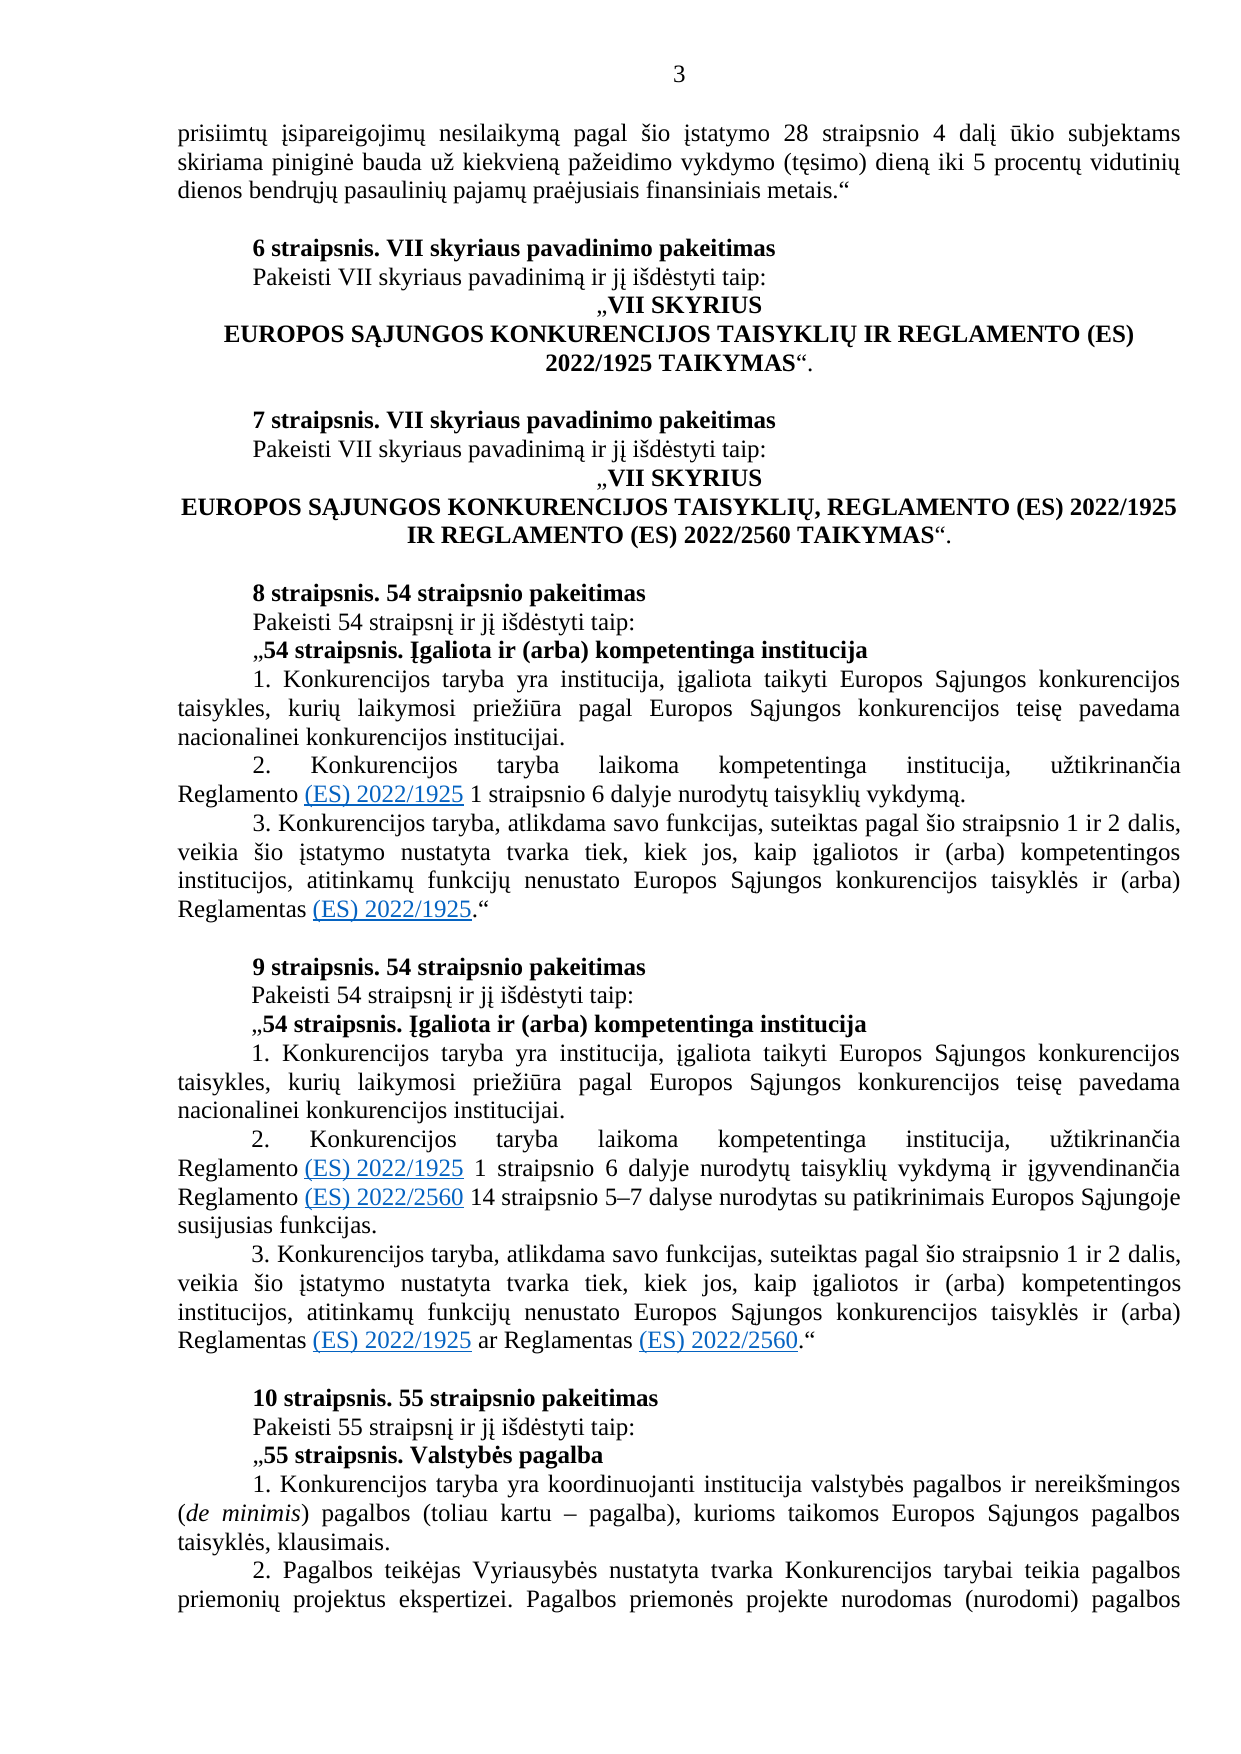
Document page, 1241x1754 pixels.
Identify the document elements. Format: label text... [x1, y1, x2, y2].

text 7 straipsnis. VII skyriaus pavadinimo pakeitimas [252, 406, 1181, 434]
text „VII SKYRIUS [177, 291, 1181, 319]
text 1. Konkurencijos taryba yra institucija, įgaliota taikyti Europos Sąjungos konkurencijos taisykles, kurių laikymosi priežiūra pagal Europos Sąjungos konkurencijos teisę pavedama nacionalinei konkurencijos institucijai. [177, 1038, 1181, 1124]
text Pakeisti VII skyriaus pavadinimą ir jį išdėstyti taip: [252, 262, 1181, 291]
text EUROPOS SĄJUNGOS KONKURENCIJOS TAISYKLIŲ IR REGLAMENTO (ES) 2022/1925 TAIKYMAS“. [177, 319, 1181, 377]
text 3. Konkurencijos taryba, atlikdama savo funkcijas, suteiktas pagal šio straipsnio 1 ir 2 dalis, veikia šio įstatymo nustatyta tvarka tiek, kiek jos, kaip įgaliotos ir (arba) kompetentingos institucijos, atitinkamų funkcijų nenustato Europos Sąjungos konkurencijos taisyklės ir (arba) Reglamentas (ES) 2022/1925 ar Reglamentas (ES) 2022/2560.“ [177, 1239, 1181, 1354]
text 1. Konkurencijos taryba yra koordinuojanti institucija valstybės pagalbos ir nereikšmingos (de minimis) pagalbos (toliau kartu – pagalba), kurioms taikomos Europos Sąjungos pagalbos taisyklės, klausimais. [177, 1469, 1181, 1556]
text „VII SKYRIUS [177, 463, 1181, 492]
text EUROPOS SĄJUNGOS KONKURENCIJOS TAISYKLIŲ, REGLAMENTO (ES) 2022/1925 IR REGLAMENTO (ES) 2022/2560 TAIKYMAS“. [177, 492, 1181, 549]
text 2. Konkurencijos taryba laikoma kompetentinga institucija, užtikrinančia Reglamento (ES) 2022/1925 1 straipsnio 6 dalyje nurodytų taisyklių vykdymą. [177, 751, 1181, 808]
text Pakeisti 54 straipsnį ir jį išdėstyti taip: [177, 981, 1181, 1009]
text 3. Konkurencijos taryba, atlikdama savo funkcijas, suteiktas pagal šio straipsnio 1 ir 2 dalis, veikia šio įstatymo nustatyta tvarka tiek, kiek jos, kaip įgaliotos ir (arba) kompetentingos institucijos, atitinkamų funkcijų nenustato Europos Sąjungos konkurencijos taisyklės ir (arba) Reglamentas (ES) 2022/1925.“ [177, 808, 1181, 923]
text 2. Pagalbos teikėjas Vyriausybės nustatyta tvarka Konkurencijos tarybai teikia pagalbos priemonių projektus ekspertizei. Pagalbos priemonės projekte nurodomas (nurodomi) pagalbos [177, 1556, 1181, 1613]
text 1. Konkurencijos taryba yra institucija, įgaliota taikyti Europos Sąjungos konkurencijos taisykles, kurių laikymosi priežiūra pagal Europos Sąjungos konkurencijos teisę pavedama nacionalinei konkurencijos institucijai. [177, 664, 1181, 751]
text 2. Konkurencijos taryba laikoma kompetentinga institucija, užtikrinančia Reglamento (ES) 2022/1925 1 straipsnio 6 dalyje nurodytų taisyklių vykdymą ir įgyvendinančia Reglamento (ES) 2022/2560 14 straipsnio 5–7 dalyse nurodytas su patikrinimais Europos Sąjungoje susijusias funkcijas. [177, 1124, 1181, 1239]
text „54 straipsnis. Įgaliota ir (arba) kompetentinga institucija [177, 636, 1181, 664]
text 8 straipsnis. 54 straipsnio pakeitimas [177, 578, 1181, 607]
text Pakeisti VII skyriaus pavadinimą ir jį išdėstyti taip: [252, 434, 1181, 463]
text Pakeisti 55 straipsnį ir jį išdėstyti taip: [177, 1412, 1181, 1441]
text Pakeisti 54 straipsnį ir jį išdėstyti taip: [177, 607, 1181, 636]
text prisiimtų įsipareigojimų nesilaikymą pagal šio įstatymo 28 straipsnio 4 dalį ūkio subjektams skiriama piniginė bauda už kiekvieną pažeidimo vykdymo (tęsimo) dieną iki 5 procentų vidutinių dienos bendrųjų pasaulinių pajamų praėjusiais finansiniais metais.“ [177, 118, 1181, 204]
text 10 straipsnis. 55 straipsnio pakeitimas [252, 1383, 1181, 1412]
text 6 straipsnis. VII skyriaus pavadinimo pakeitimas [252, 233, 1181, 262]
text 9 straipsnis. 54 straipsnio pakeitimas [177, 952, 1181, 981]
text „55 straipsnis. Valstybės pagalba [177, 1441, 1181, 1469]
text „54 straipsnis. Įgaliota ir (arba) kompetentinga institucija [177, 1009, 1181, 1038]
